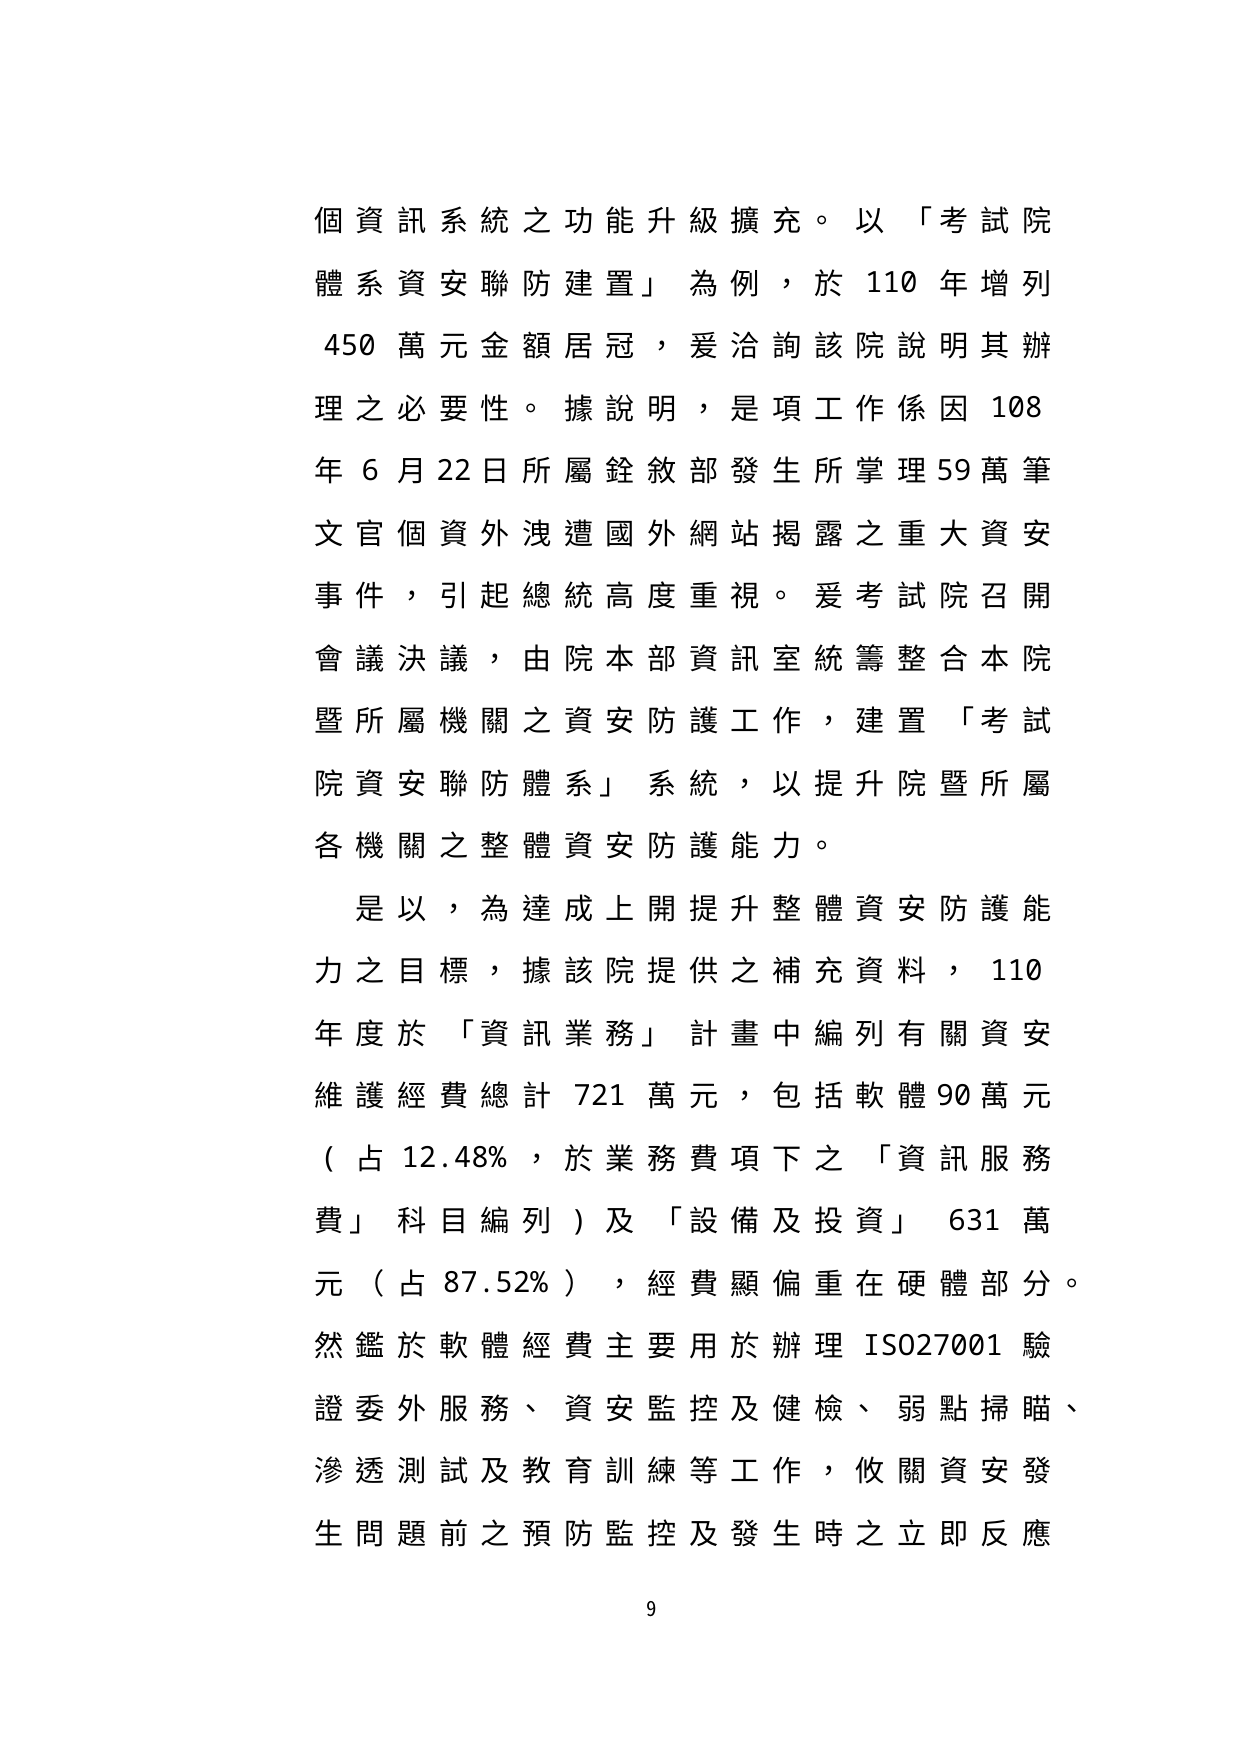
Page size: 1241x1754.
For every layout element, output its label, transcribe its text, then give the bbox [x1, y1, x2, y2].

text 個資訊系統之功能升級擴充。以「考試院體系資安聯防建置」為例，於110年增列450萬元金額居冠，爰洽詢該院說明其辦理之必要性。據說明，是項工作係因108年6月22日所屬銓敘部發生所掌理59萬筆文官個資外洩遭國外網站揭露之重大資安事件，引起總統高度重視。爰考試院召開會議決議，由院本部資訊室統籌整合本院暨所屬機關之資安防護工作，建置「考試院資安聯防體系」系統，以提升院暨所屬各機關之整體資安防護能力。 [271, 177, 1058, 865]
text 是以，為達成上開提升整體資安防護能力之目標，據該院提供之補充資料，110年度於「資訊業務」計畫中編列有關資安維護經費總計721萬元，包括軟體90萬元(占12.48%，於業務費項下之「資訊服務費」科目編列)及「設備及投資」631萬元（占87.52%），經費顯偏重在硬體部分。然鑑於軟體經費主要用於辦理ISO27001驗證委外服務、資安監控及健檢、弱點掃瞄、滲透測試及教育訓練等工作，攸關資安發生問題前之預防監控及發生時之立即反應處理，其軟硬體經費配置之合理性尚值審酌。 [271, 865, 1058, 1552]
